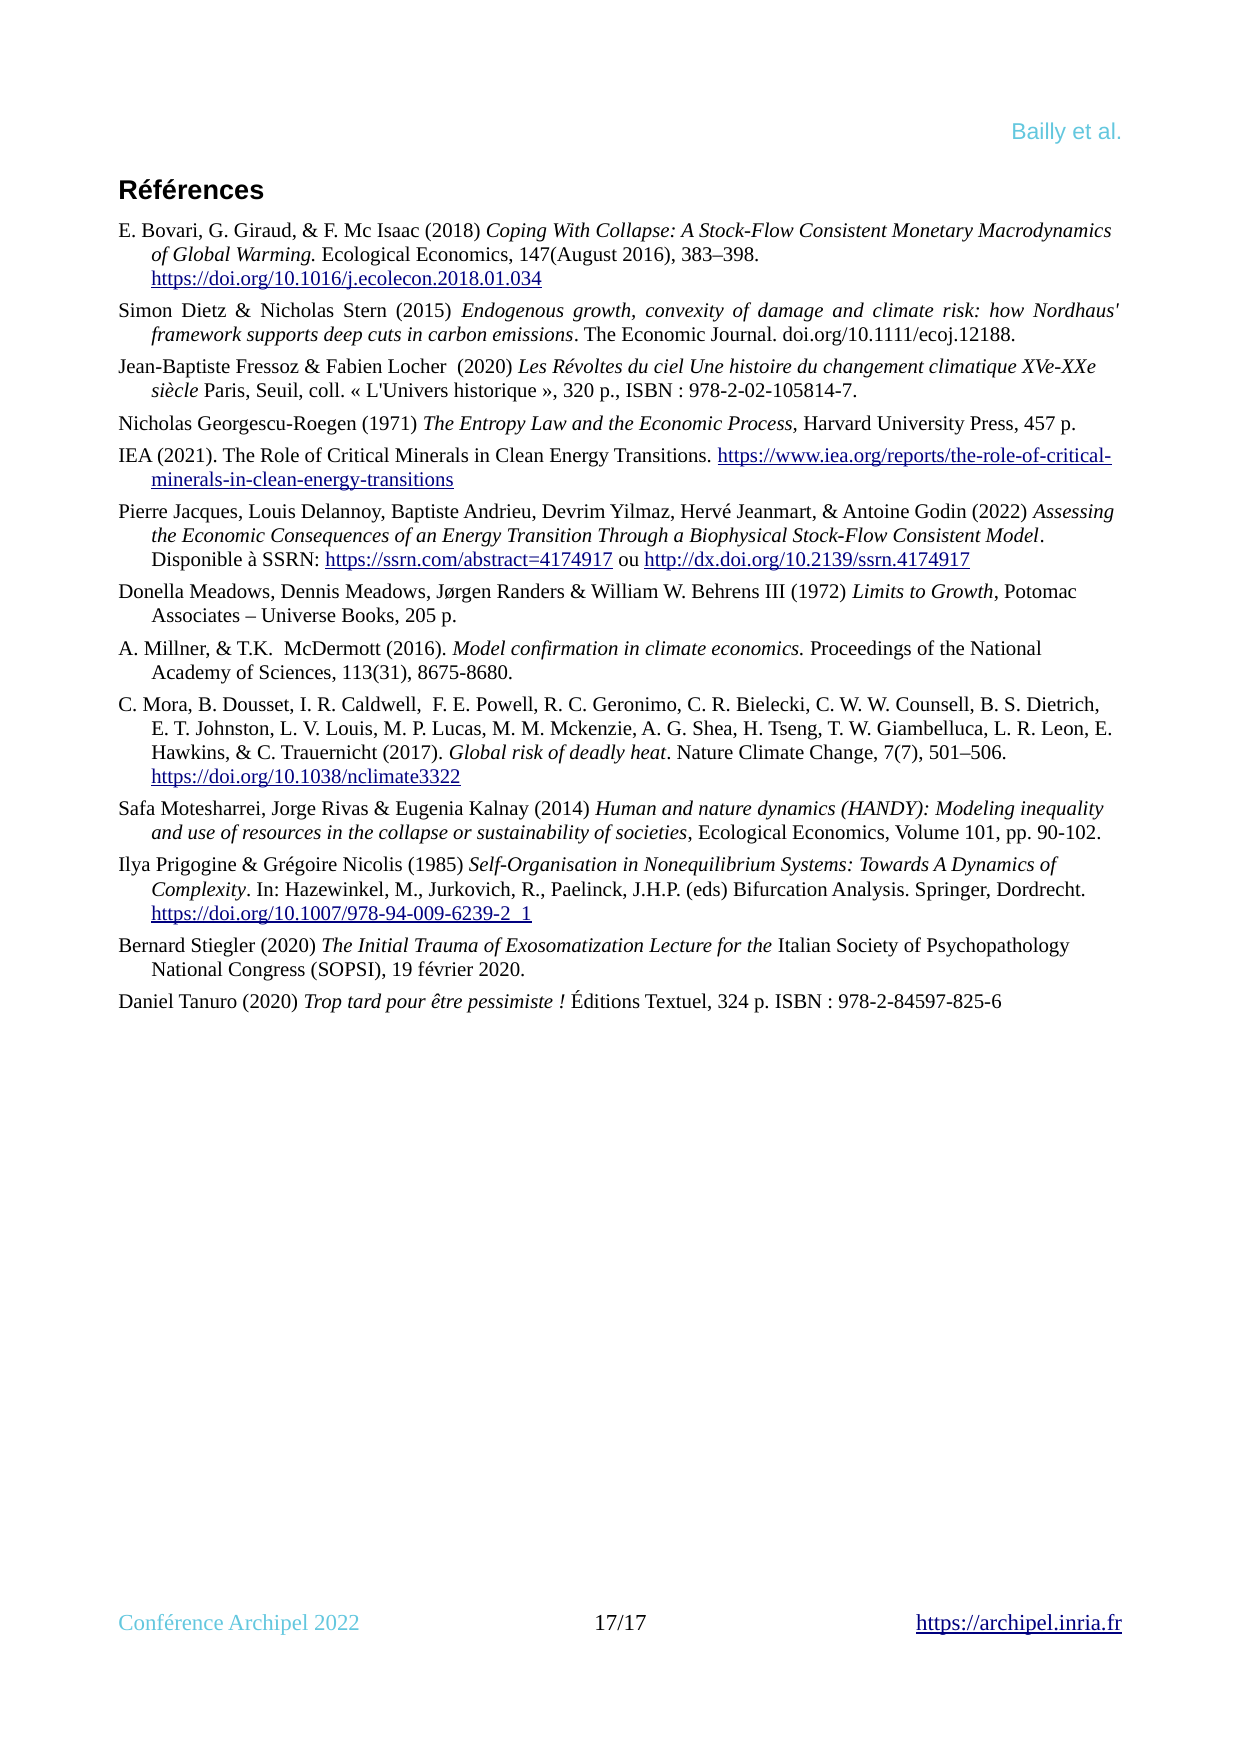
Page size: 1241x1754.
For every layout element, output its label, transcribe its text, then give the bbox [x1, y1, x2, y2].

text Daniel Tanuro (2020) Trop tard pour être pessimiste ! Éditions Textuel, 324 p. ISBN : 978-2-84597-825-6 [118, 989, 1122, 1013]
text A. Millner, & T.K. McDermott (2016). Model confirmation in climate economics. Proceedings of the National Academy of Sciences, 113(31), 8675-8680. [118, 636, 1122, 684]
text Simon Dietz & Nicholas Stern (2015) Endogenous growth, convexity of damage and climate risk: how Nordhaus' framework supports deep cuts in carbon emissions. The Economic Journal. doi.org/10.1111/ecoj.12188. [118, 298, 1122, 346]
text Donella Meadows, Dennis Meadows, Jørgen Randers & William W. Behrens III (1972) Limits to Growth, Potomac Associates – Universe Books, 205 p. [118, 579, 1122, 627]
text Nicholas Georgescu-Roegen (1971) The Entropy Law and the Economic Process, Harvard University Press, 457 p. [118, 411, 1122, 434]
text C. Mora, B. Dousset, I. R. Caldwell, F. E. Powell, R. C. Geronimo, C. R. Bielecki, C. W. W. Counsell, B. S. Dietrich, E. T. Johnston, L. V. Louis, M. P. Lucas, M. M. Mckenzie, A. G. Shea, H. Tseng, T. W. Giambelluca, L. R. Leon, E. Hawkins, & C. Trauernicht (2017). Global risk of deadly heat. Nature Climate Change, 7(7), 501–506. https://doi.org/10.1038/nclimate3322 [118, 692, 1122, 788]
subtitle Références [118, 174, 1122, 205]
text IEA (2021). The Role of Critical Minerals in Clean Energy Transitions. https://www.iea.org/reports/the-role-of-critical-minerals-in-clean-energy-transitions [118, 443, 1122, 491]
text Jean-Baptiste Fressoz & Fabien Locher (2020) Les Révoltes du ciel Une histoire du changement climatique XVe-XXe siècle Paris, Seuil, coll. « L'Univers historique », 320 p., ISBN : 978-2-02-105814-7. [118, 354, 1122, 402]
text Pierre Jacques, Louis Delannoy, Baptiste Andrieu, Devrim Yilmaz, Hervé Jeanmart, & Antoine Godin (2022) Assessing the Economic Consequences of an Energy Transition Through a Biophysical Stock-Flow Consistent Model. Disponible à SSRN: https://ssrn.com/abstract=4174917 ou http://dx.doi.org/10.2139/ssrn.4174917 [118, 499, 1122, 571]
text Safa Motesharrei, Jorge Rivas & Eugenia Kalnay (2014) Human and nature dynamics (HANDY): Modeling inequality and use of resources in the collapse or sustainability of societies, Ecological Economics, Volume 101, pp. 90-102. [118, 796, 1122, 844]
text Bernard Stiegler (2020) The Initial Trauma of Exosomatization Lecture for the Italian Society of Psychopathology National Congress (SOPSI), 19 février 2020. [118, 933, 1122, 981]
text Ilya Prigogine & Grégoire Nicolis (1985) Self-Organisation in Nonequilibrium Systems: Towards A Dynamics of Complexity. In: Hazewinkel, M., Jurkovich, R., Paelinck, J.H.P. (eds) Bifurcation Analysis. Springer, Dordrecht. https://doi.org/10.1007/978-94-009-6239-2_1 [118, 852, 1122, 924]
text E. Bovari, G. Giraud, & F. Mc Isaac (2018) Coping With Collapse: A Stock-Flow Consistent Monetary Macrodynamics of Global Warming. Ecological Economics, 147(August 2016), 383–398. https://doi.org/10.1016/j.ecolecon.2018.01.034 [118, 218, 1122, 290]
